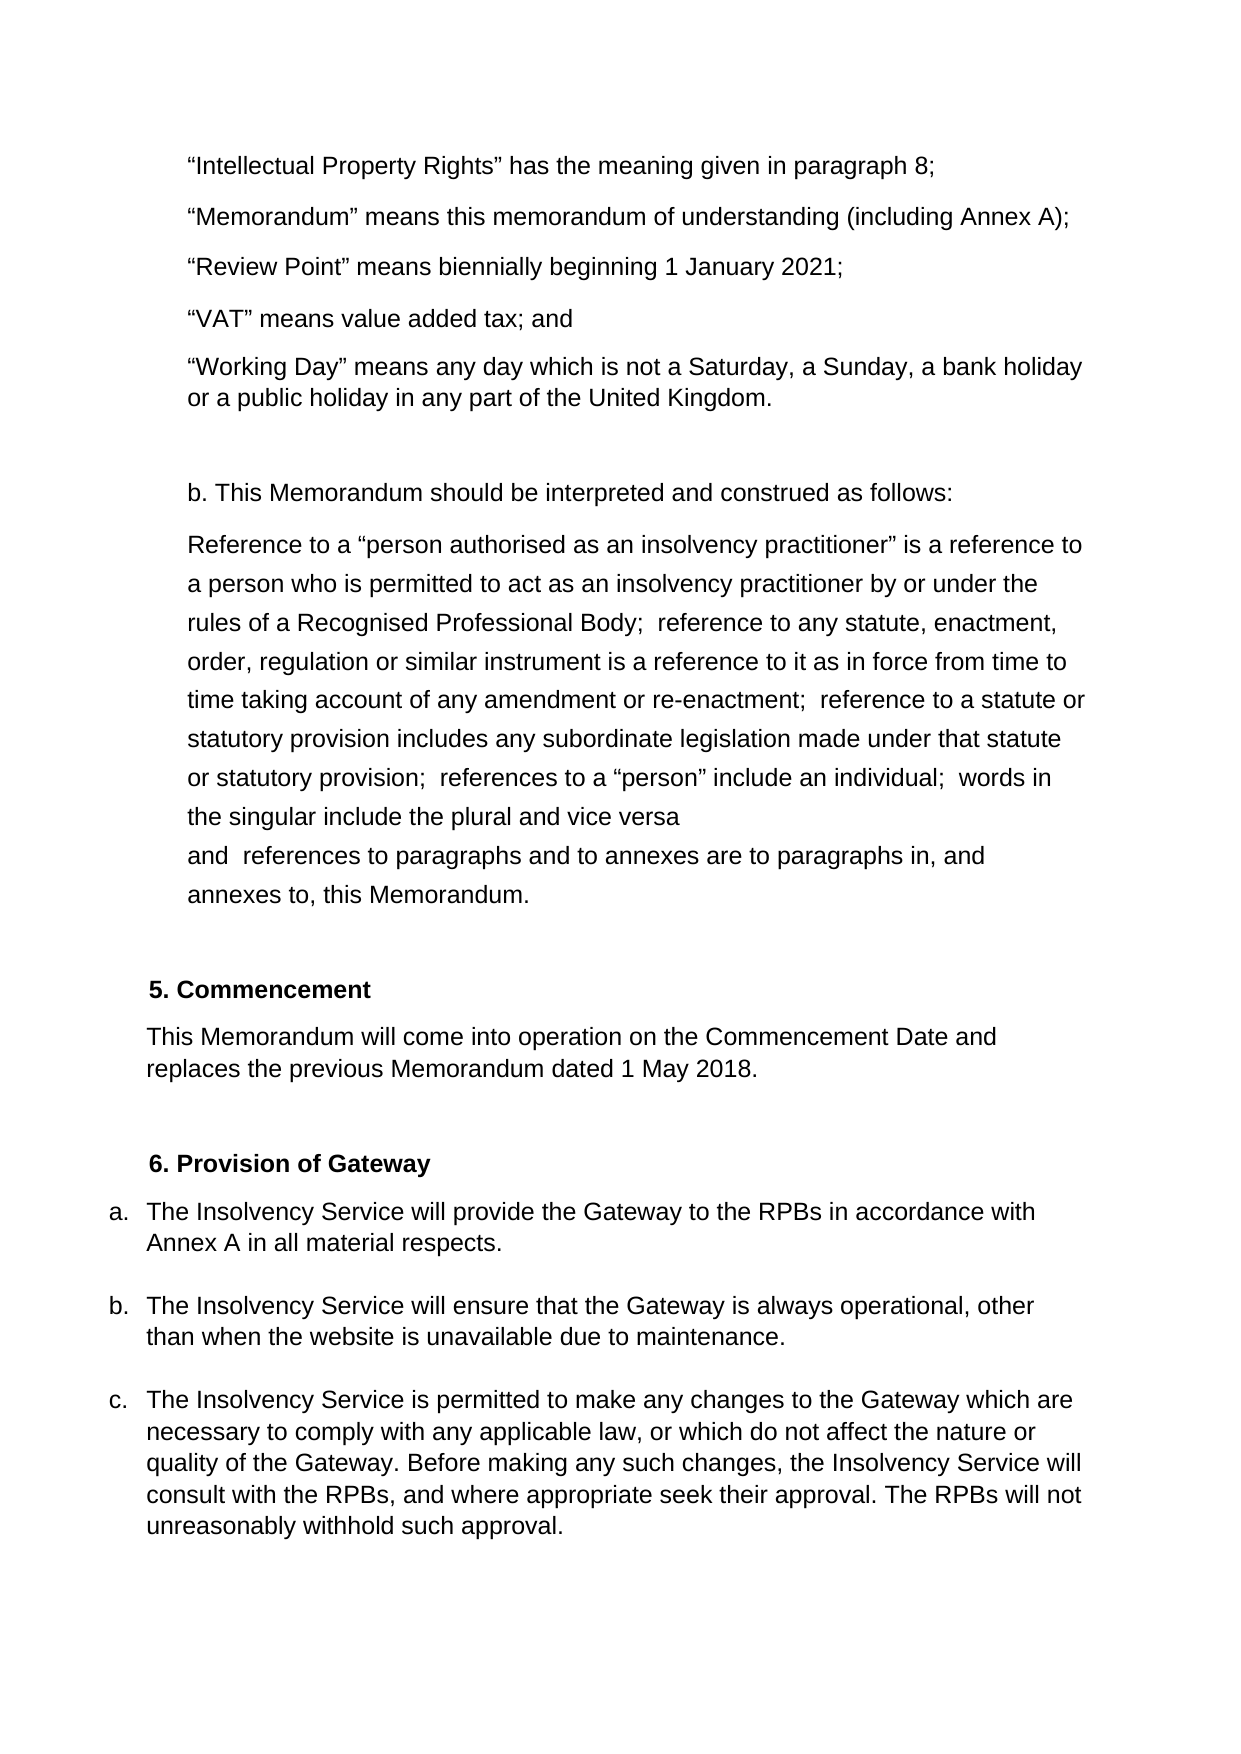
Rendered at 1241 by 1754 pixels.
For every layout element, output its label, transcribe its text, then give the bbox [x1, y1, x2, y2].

text Reference to a “person authorised as an insolvency practitioner” is a reference to a person who is permitted to act as an insolvency practitioner by or under the rules of a Recognised Professional Body; reference to any statute, enactment, order, regulation or similar instrument is a reference to it as in force from time to time taking account of any amendment or re-enactment; reference to a statute or statutory provision includes any subordinate legislation made under that statute or statutory provision; references to a “person” include an individual; words in the singular include the plural and vice versa [187, 530, 1090, 830]
subtitle Commencement [148, 975, 1097, 1004]
list The Insolvency Service will ensure that the Gateway is always operational, other than when the website is unavailable due to maintenance. [108, 1291, 1090, 1351]
text b. This Memorandum should be interpreted and construed as follows: [187, 478, 1090, 507]
text “Memorandum” means this memorandum of understanding (including Annex A); [187, 202, 1090, 231]
text “VAT” means value added tax; and [187, 304, 1090, 333]
text “Review Point” means biennially beginning 1 January 2021; [187, 252, 1090, 281]
list The Insolvency Service is permitted to make any changes to the Gateway which are necessary to comply with any applicable law, or which do not affect the nature or quality of the Gateway. Before making any such changes, the Insolvency Service will consult with the RPBs, and where appropriate seek their approval. The RPBs will not unreasonably withhold such approval. [108, 1385, 1090, 1540]
text “Working Day” means any day which is not a Saturday, a Sunday, a bank holiday or a public holiday in any part of the United Kingdom. [187, 352, 1090, 412]
list The Insolvency Service will provide the Gateway to the RPBs in accordance with Annex A in all material respects. [108, 1197, 1090, 1257]
text This Memorandum will come into operation on the Commencement Date and replaces the previous Memorandum dated 1 May 2018. [146, 1022, 1090, 1083]
subtitle Provision of Gateway [148, 1149, 1097, 1178]
text “Intellectual Property Rights” has the meaning given in paragraph 8; [187, 151, 1090, 179]
text and references to paragraphs and to annexes are to paragraphs in, and annexes to, this Memorandum. [187, 841, 1068, 909]
